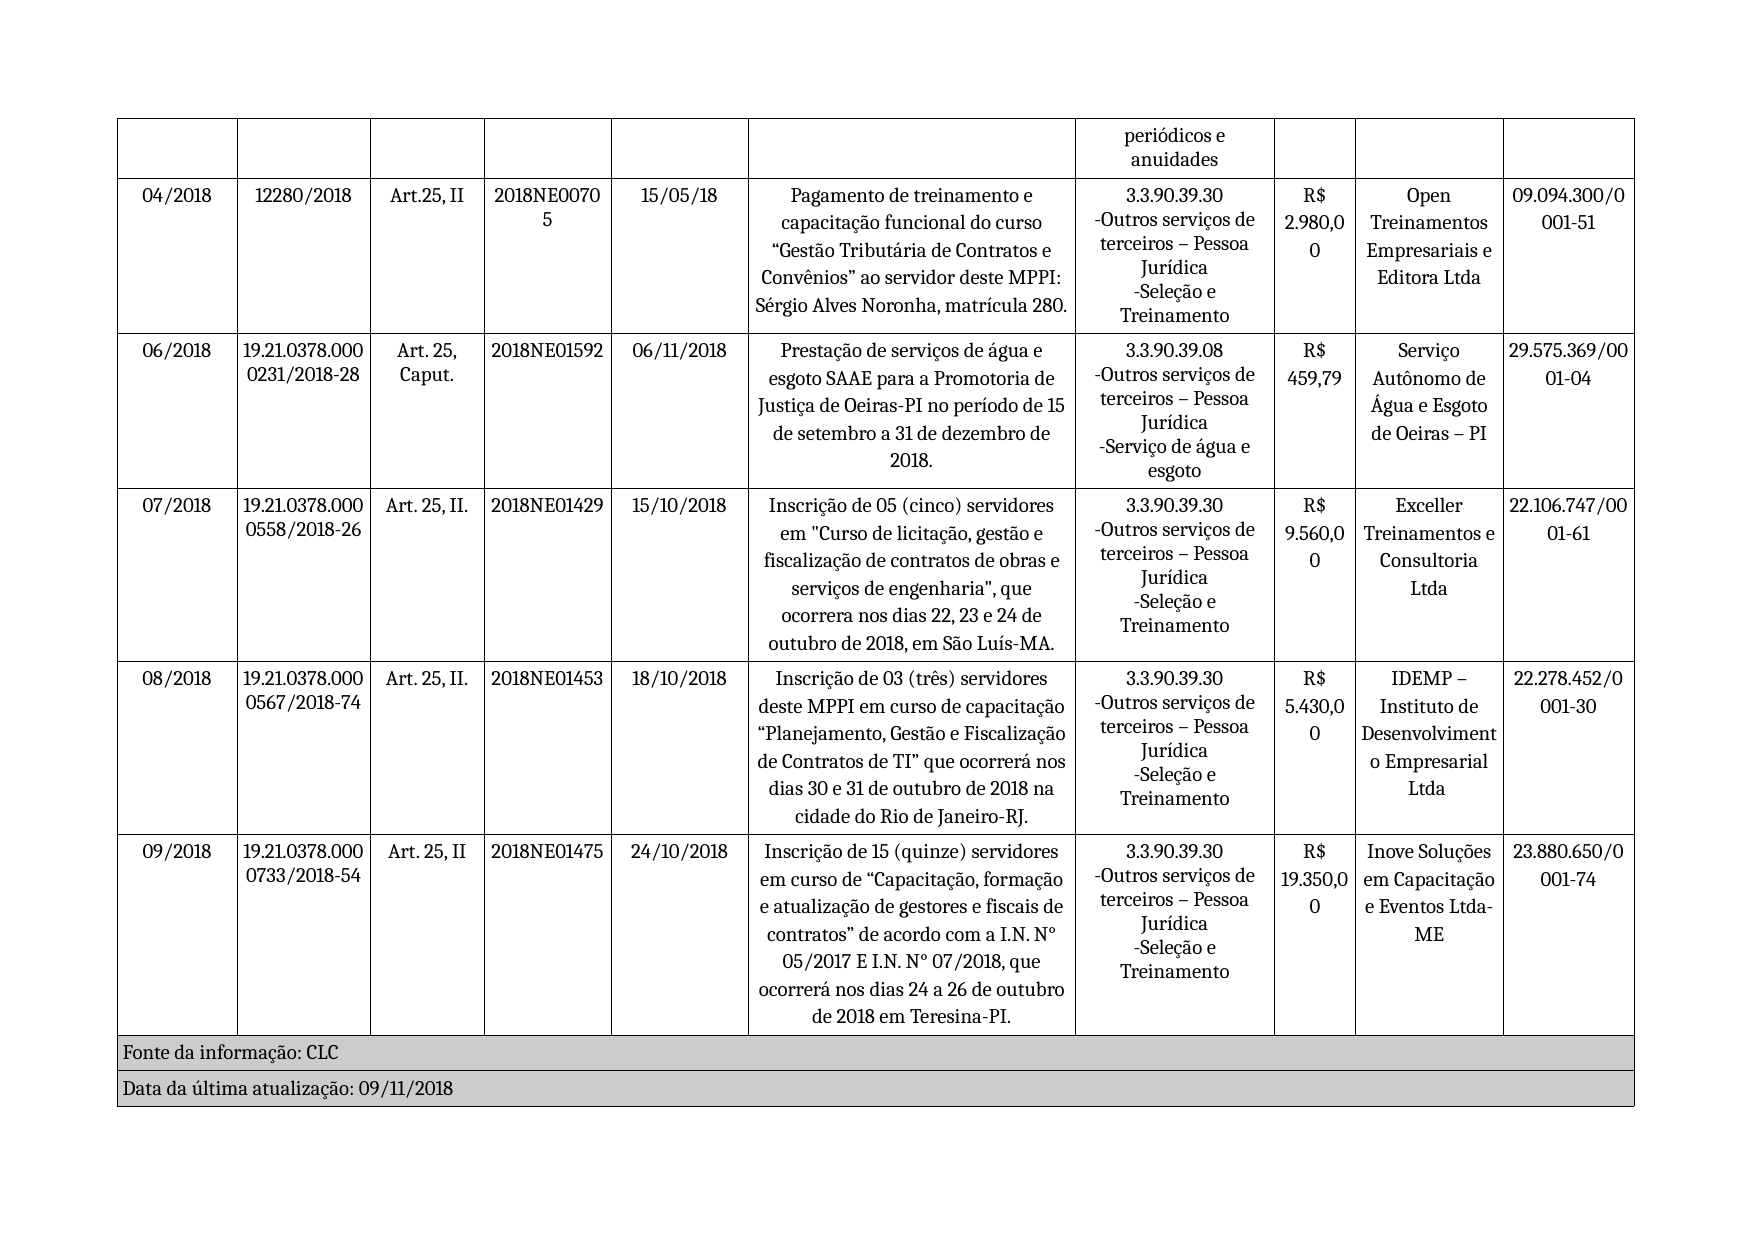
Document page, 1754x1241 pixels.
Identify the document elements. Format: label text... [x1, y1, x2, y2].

table_cell 3.3.90.39.30 -Outros serviços de terceiros – Pessoa Jurídica -Seleção e Treinamento [1076, 662, 1274, 834]
table_cell Art. 25, II. [371, 489, 484, 661]
table_cell 2018NE01592 [485, 334, 611, 488]
table_cell 06/2018 [118, 334, 237, 488]
table_cell 29.575.369/0001-04 [1504, 334, 1634, 488]
table_cell Inove Soluções em Capacitação e Eventos Ltda-ME [1356, 835, 1503, 1035]
table_cell 3.3.90.39.30 -Outros serviços de terceiros – Pessoa Jurídica -Seleção e Treinamento [1076, 835, 1274, 1035]
table_cell 19.21.0378.0000558/2018-26 [238, 489, 370, 661]
table_cell 2018NE00705 [485, 179, 611, 333]
table_cell [485, 119, 611, 178]
table_cell Pagamento de treinamento e capacitação funcional do curso “Gestão Tributária de Contratos e Convênios” ao servidor deste MPPI: Sérgio Alves Noronha, matrícula 280. [749, 179, 1075, 333]
table_cell 15/10/2018 [612, 489, 748, 661]
table_cell 09.094.300/0001-51 [1504, 179, 1634, 333]
table_cell periódicos e anuidades [1076, 119, 1274, 178]
table_cell Inscrição de 03 (três) servidores deste MPPI em curso de capacitação “Planejamento, Gestão e Fiscalização de Contratos de TI” que ocorrerá nos dias 30 e 31 de outubro de 2018 na cidade do Rio de Janeiro-RJ. [749, 662, 1075, 834]
table_cell 3.3.90.39.30 -Outros serviços de terceiros – Pessoa Jurídica -Seleção e Treinamento [1076, 179, 1274, 333]
table_cell Art.25, II [371, 179, 484, 333]
table_cell [749, 119, 1075, 178]
table_cell [1275, 119, 1355, 178]
table_cell [612, 119, 748, 178]
table_cell Inscrição de 15 (quinze) servidores em curso de “Capacitação, formação e atualização de gestores e fiscais de contratos” de acordo com a I.N. N° 05/2017 E I.N. N° 07/2018, que ocorrerá nos dias 24 a 26 de outubro de 2018 em Teresina-PI. [749, 835, 1075, 1035]
table_cell Open Treinamentos Empresariais e Editora Ltda [1356, 179, 1503, 333]
table_cell [118, 119, 237, 178]
table_cell 22.278.452/0001-30 [1504, 662, 1634, 834]
table_cell Art. 25, Caput. [371, 334, 484, 488]
table_cell Data da última atualização: 09/11/2018 [118, 1071, 1634, 1106]
table_cell 08/2018 [118, 662, 237, 834]
table_cell 06/11/2018 [612, 334, 748, 488]
table_cell Inscrição de 05 (cinco) servidores em "Curso de licitação, gestão e fiscalização de contratos de obras e serviços de engenharia", que ocorrera nos dias 22, 23 e 24 de outubro de 2018, em São Luís-MA. [749, 489, 1075, 661]
table_cell 19.21.0378.0000733/2018-54 [238, 835, 370, 1035]
table_cell 2018NE01429 [485, 489, 611, 661]
table_cell Prestação de serviços de água e esgoto SAAE para a Promotoria de Justiça de Oeiras-PI no período de 15 de setembro a 31 de dezembro de 2018. [749, 334, 1075, 488]
table_cell 24/10/2018 [612, 835, 748, 1035]
table_cell 23.880.650/0001-74 [1504, 835, 1634, 1035]
table_cell [1356, 119, 1503, 178]
table_cell IDEMP – Instituto de Desenvolvimento Empresarial Ltda [1356, 662, 1503, 834]
table_cell 18/10/2018 [612, 662, 748, 834]
table_cell R$ 5.430,00 [1275, 662, 1355, 834]
table_cell R$ 2.980,00 [1275, 179, 1355, 333]
table_cell 3.3.90.39.30 -Outros serviços de terceiros – Pessoa Jurídica -Seleção e Treinamento [1076, 489, 1274, 661]
table_cell Exceller Treinamentos e Consultoria Ltda [1356, 489, 1503, 661]
table_cell 12280/2018 [238, 179, 370, 333]
table_cell 2018NE01453 [485, 662, 611, 834]
table_cell R$ 9.560,00 [1275, 489, 1355, 661]
table_cell [1504, 119, 1634, 178]
table_cell Art. 25, II. [371, 662, 484, 834]
table_cell 04/2018 [118, 179, 237, 333]
table_cell 19.21.0378.0000231/2018-28 [238, 334, 370, 488]
table_cell 22.106.747/0001-61 [1504, 489, 1634, 661]
table_cell 15/05/18 [612, 179, 748, 333]
table_cell Serviço Autônomo de Água e Esgoto de Oeiras – PI [1356, 334, 1503, 488]
table_cell 09/2018 [118, 835, 237, 1035]
table_cell 19.21.0378.0000567/2018-74 [238, 662, 370, 834]
table_cell R$ 19.350,00 [1275, 835, 1355, 1035]
table_cell R$ 459,79 [1275, 334, 1355, 488]
table_cell Fonte da informação: CLC [118, 1036, 1634, 1070]
table_cell [371, 119, 484, 178]
table_cell Art. 25, II [371, 835, 484, 1035]
table_cell 2018NE01475 [485, 835, 611, 1035]
table_cell [238, 119, 370, 178]
table_cell 3.3.90.39.08 -Outros serviços de terceiros – Pessoa Jurídica -Serviço de água e esgoto [1076, 334, 1274, 488]
table_cell 07/2018 [118, 489, 237, 661]
